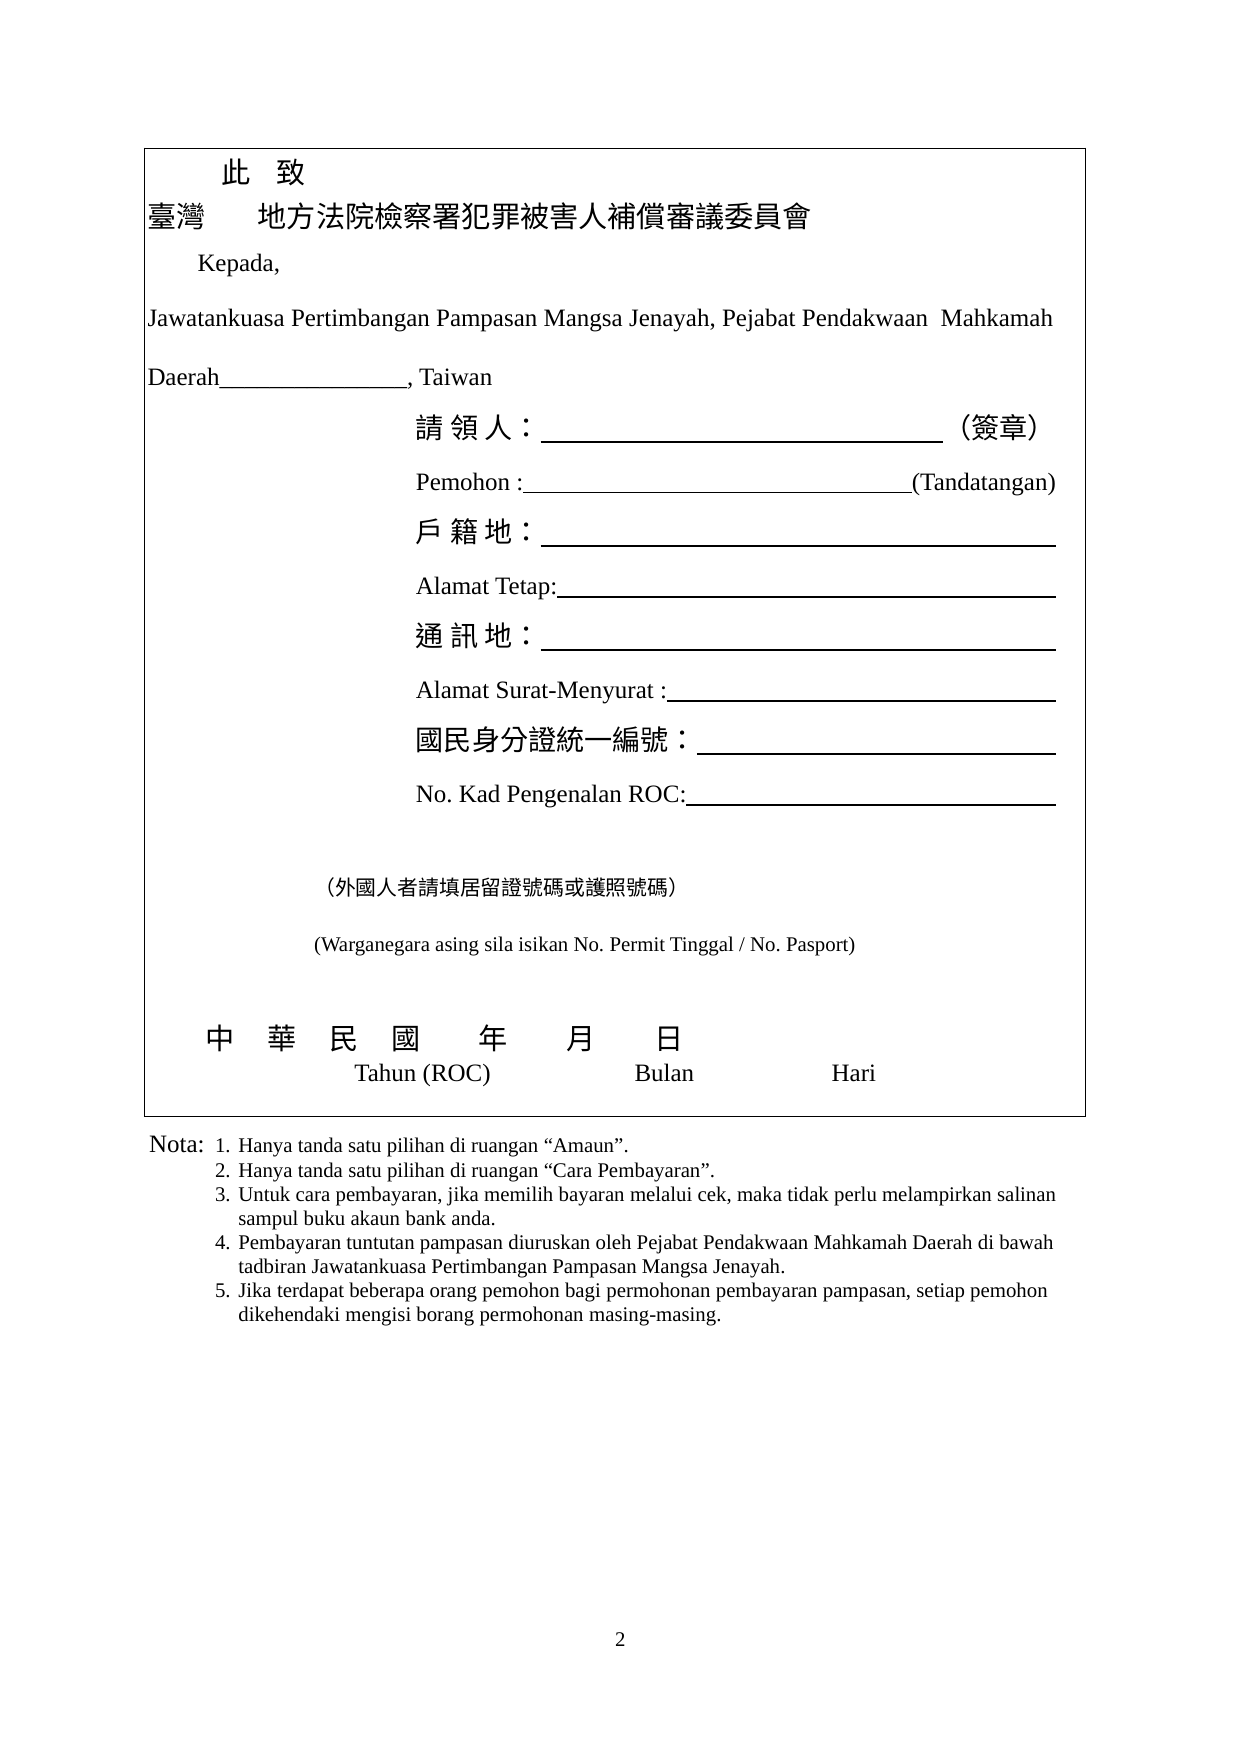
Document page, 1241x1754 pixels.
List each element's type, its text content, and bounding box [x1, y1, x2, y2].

text 4. Pembayaran tuntutan pampasan diuruskan oleh Pejabat Pendakwaan Mahkamah Daerah di bawah tadbiran Jawatankuasa Pertimbangan Pampasan Mangsa Jenayah. [149, 1230, 1092, 1278]
text 3. Untuk cara pembayaran, jika memilih bayaran melalui cek, maka tidak perlu melampirkan salinan sampul buku akaun bank anda. [149, 1182, 1092, 1230]
table_cell 此 致 臺灣 地方法院檢察署犯罪被害人補償審議委員會 Kepada, Jawatankuasa Pertimbangan Pampasan Mangsa Jenayah, Pejabat Pendakwaan Mahkamah Daerah_______________, Taiwan 請 領 人： （簽章） Pemohon : (Tandatangan) 戶 籍 地： Alamat Tetap: 通 訊 地： Alamat Surat-Menyurat : 國民身分證統一編號： No. Kad Pengenalan ROC: （外國人者請填居留證號碼或護照號碼） (Warganegara asing sila isikan No. Permit Tinggal / No. Pasport) 中 華 民 國 年 月 日 Tahun (ROC) Bulan Hari [145, 149, 1085, 1116]
text Nota: 1. Hanya tanda satu pilihan di ruangan “Amaun”. [149, 1129, 1092, 1158]
text 5. Jika terdapat beberapa orang pemohon bagi permohonan pembayaran pampasan, setiap pemohon dikehendaki mengisi borang permohonan masing-masing. [149, 1278, 1092, 1326]
text 2. Hanya tanda satu pilihan di ruangan “Cara Pembayaran”. [149, 1158, 1092, 1182]
